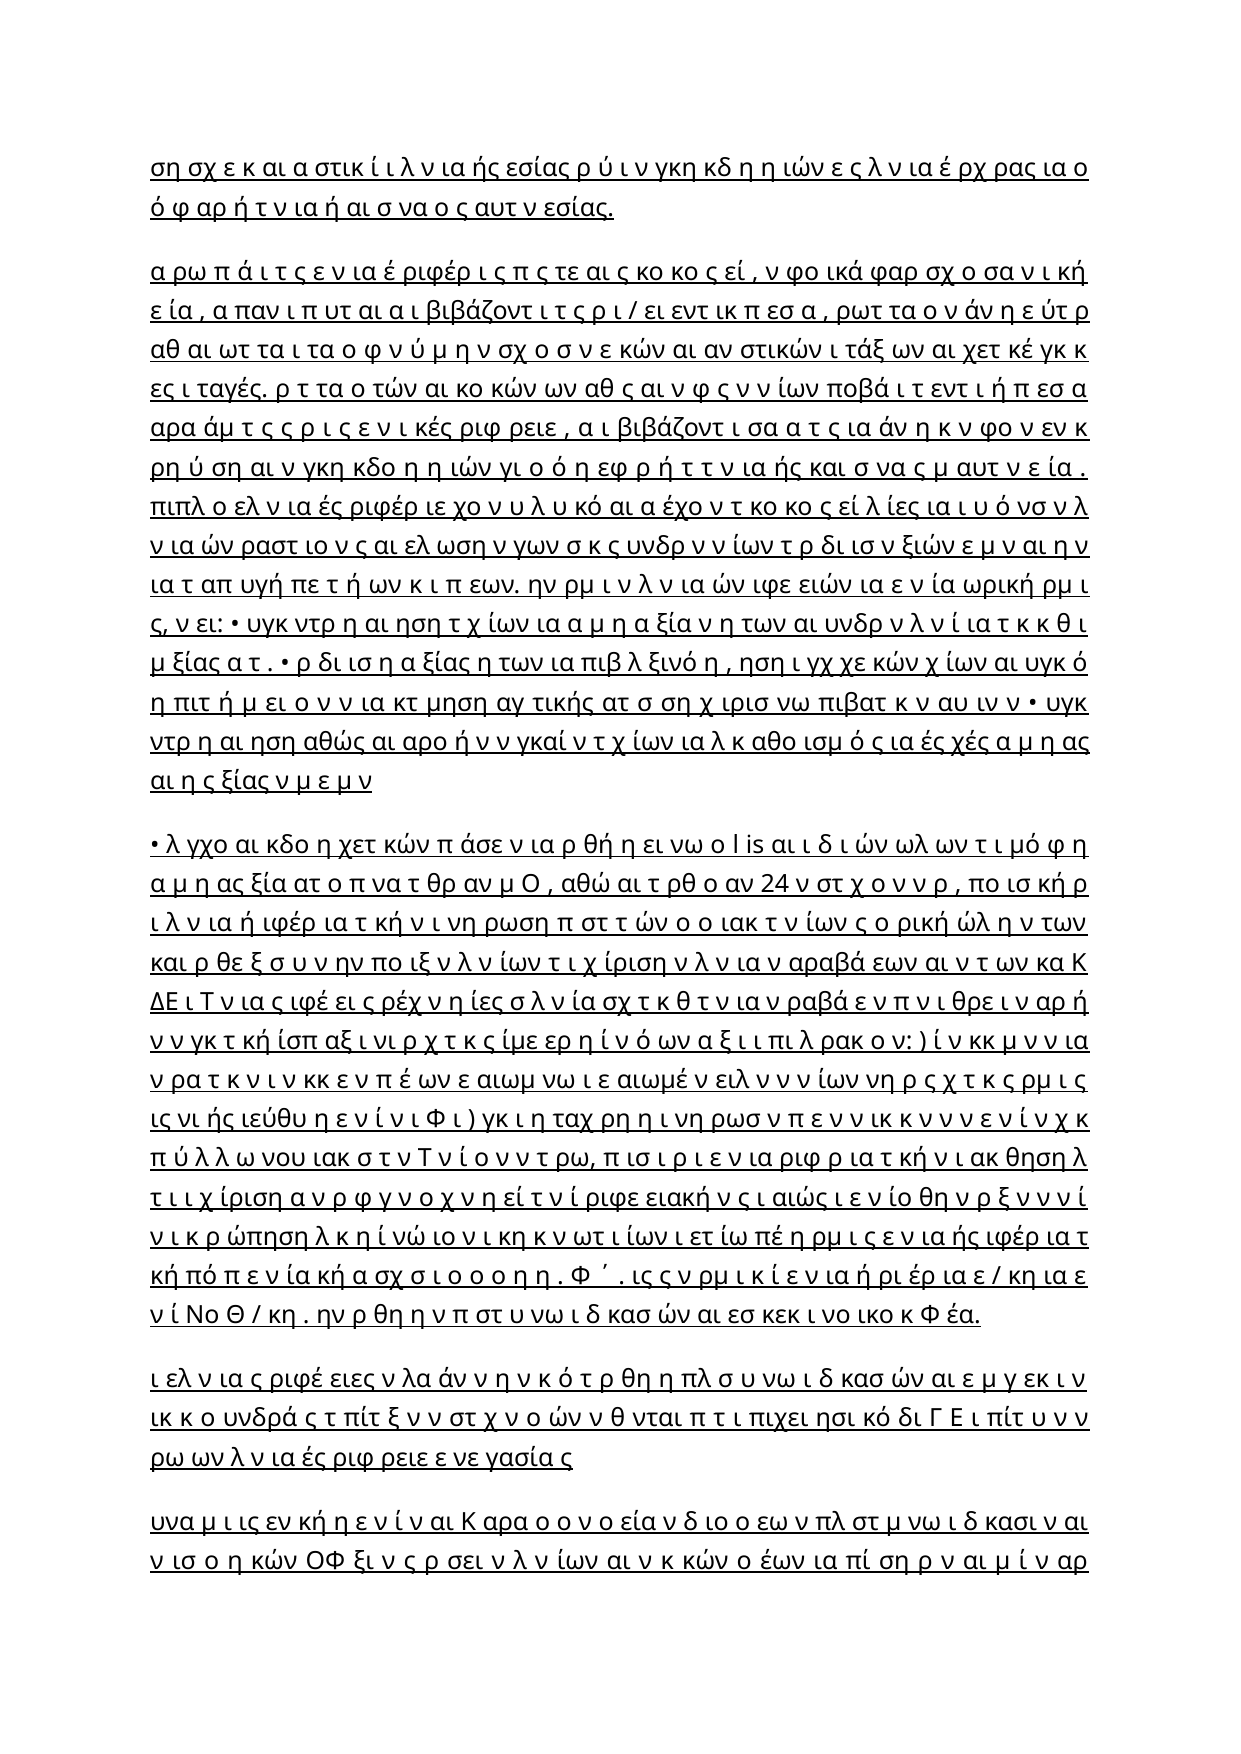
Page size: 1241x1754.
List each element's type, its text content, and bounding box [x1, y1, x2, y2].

text ρη ύ ση αι ν γκη κδο η η ιών γι ο ό η εφ ρ ή τ τ ν ια ής και σ να ς μ αυτ ν ε ία . πιπλ ο ελ ν ια ές ριφέρ ιε χο ν υ λ υ κό αι α έχο ν τ κο κο ς εί λ ίες ια ι υ ό νσ ν λ ν ια ών ραστ ιο ν ς αι ελ ωση ν γων σ κ ς υνδρ ν ν ίων τ ρ δι ισ ν ξιών ε μ ν αι η ν [150, 441, 1090, 556]
text υνα μ ι ις εν κή η ε ν ί ν αι Κ αρα ο ο ν ο εία ν δ ιο ο εω ν πλ στ μ νω ι δ κασι ν αι ν ισ ο η κών ΟΦ ξι ν ς ρ σει ν λ ν ίων αι ν κ κών ο έων ια πί ση ρ ν αι μ ί ν αρ [150, 1503, 1090, 1577]
text ς, ν ει: • υγκ ντρ η αι ηση τ χ ίων ια α μ η α ξία ν η των αι υνδρ ν λ ν ί ια τ κ κ θ ι μ ξίας α τ . • ρ δι ισ η α ξίας η των ια πιβ λ ξινό η , ηση ι γχ χε κών χ ίων αι υγκ ό η πιτ ή μ ει ο ν ν ια κτ μηση αγ τικής ατ σ ση χ ιρισ νω πιβατ κ ν αυ ιν ν • υγκ ντρ η αι ηση αθώς αι αρο ή ν ν γκαί ν τ χ ίων ια λ κ αθο ισμ ό ς ια ές χές α μ η ας [150, 597, 1090, 752]
text ν ρα τ κ ν ι ν κκ ε ν π έ ων ε αιωμ νω ι ε αιωμέ ν ειλ ν ν ν ίων νη ρ ς χ τ κ ς ρμ ι ς ις νι ής ιεύθυ η ε ν ί ν ι Φ ι ) γκ ι η ταχ ρη η ι νη ρωσ ν π ε ν ν ικ κ ν ν ν ε ν ί ν χ κ [150, 1053, 1090, 1130]
text αθ αι ωτ τα ι τα ο φ ν ύ μ η ν σχ ο σ ν ε κών αι αν στικών ι τάξ ων αι χετ κέ γκ κ ες ι ταγές. ρ τ τα ο τών αι κο κών ων αθ ς αι ν φ ς ν ν ίων ποβά ι τ εντ ι ή π εσ α αρα άμ τ ς ς ρ ι ς ε ν ι κές ριφ ρειε , α ι βιβάζοντ ι σα α τ ς ια άν η κ ν φο ν εν κ [150, 323, 1090, 439]
text ρω ων λ ν ια ές ριφ ρειε ε νε γασία ς [150, 1431, 1090, 1473]
text π ύ λ λ ω νου ιακ σ τ ν Τ ν ί ο ν ν τ ρω, π ισ ι ρ ι ε ν ια ριφ ρ ια τ κή ν ι ακ θηση λ τ ι ι χ ίριση α ν ρ φ γ ν ο χ ν η εί τ ν ί ριφε ειακή ν ς ι αιώς ι ε ν ίο θη ν ρ ξ ν ν ν ί ν ι κ ρ ώπηση λ κ η ί νώ ιο ν ι κη κ ν ωτ ι ίων ι ετ ίω πέ η ρμ ι ς ε ν ια ής ιφέρ ια τ κή πό π ε ν ία κή α σχ σ ι ο ο ο η η . Φ ΄ . ις ς ν ρμ ι κ ί ε ν ια ή ρι έρ ια ε / κη ια ε ν ί Νο Θ / κη . ην ρ θη η ν π στ υ νω ι δ κασ ών αι εσ κεκ ι νο ικο κ Φ έα. [150, 1132, 1090, 1331]
text αι η ς ξίας ν μ ε μ ν [150, 754, 1090, 797]
text ι ελ ν ια ς ριφέ ειες ν λα άν ν η ν κ ό τ ρ θη η πλ σ υ νω ι δ κασ ών αι ε μ γ εκ ι ν ικ κ ο υνδρά ς τ πίτ ξ ν ν στ χ ν ο ών ν θ νται π τ ι πιχει ησι κό δι Γ Ε ι πίτ υ ν ν [150, 1361, 1090, 1429]
text α ρω π ά ι τ ς ε ν ια έ ριφέρ ι ς π ς τε αι ς κο κο ς εί , ν φο ικά φαρ σχ ο σα ν ι κή ε ία , α παν ι π υτ αι α ι βιβάζοντ ι τ ς ρ ι / ει εντ ικ π εσ α , ρωτ τα ο ν άν η ε ύτ ρ [150, 253, 1090, 321]
text • λ γχο αι κδο η χετ κών π άσε ν ια ρ θή η ει νω o l is αι ι δ ι ών ωλ ων τ ι μό φ η α μ η ας ξία ατ ο π να τ θρ αν μ Ο , αθώ αι τ ρθ ο αν 24 ν στ χ ο ν ν ρ , πο ισ κή ρ ι λ ν ια ή ιφέρ ια τ κή ν ι νη ρωση π στ τ ών ο ο ιακ τ ν ίων ς ο ρική ώλ η ν των και ρ θε ξ σ υ ν ην πο ιξ ν λ ν ίων τ ι χ ίριση ν λ ν ια ν αραβά εων αι ν τ ων κα Κ ΔΕ ι Τ ν ια ς ιφέ ει ς ρέχ ν η ίες σ λ ν ία σχ τ κ θ τ ν ια ν ραβά ε ν π ν ι θρε ι ν αρ ή ν ν γκ τ κή ίσπ αξ ι νι ρ χ τ κ ς ίμε ερ η ί ν ό ων α ξ ι ι πι λ ρακ ο ν: ) ί ν κκ μ ν ν ια [150, 827, 1090, 1051]
text ια τ απ υγή πε τ ή ων κ ι π εων. ην ρμ ι ν λ ν ια ών ιφε ειών ια ε ν ία ωρική ρμ ι [150, 558, 1090, 596]
text ση σχ ε κ αι α στικ ί ι λ ν ια ής εσίας ρ ύ ι ν γκη κδ η η ιών ε ς λ ν ια έ ρχ ρας ια ο ό φ αρ ή τ ν ια ή αι σ να ο ς αυτ ν εσίας. [150, 150, 1090, 223]
